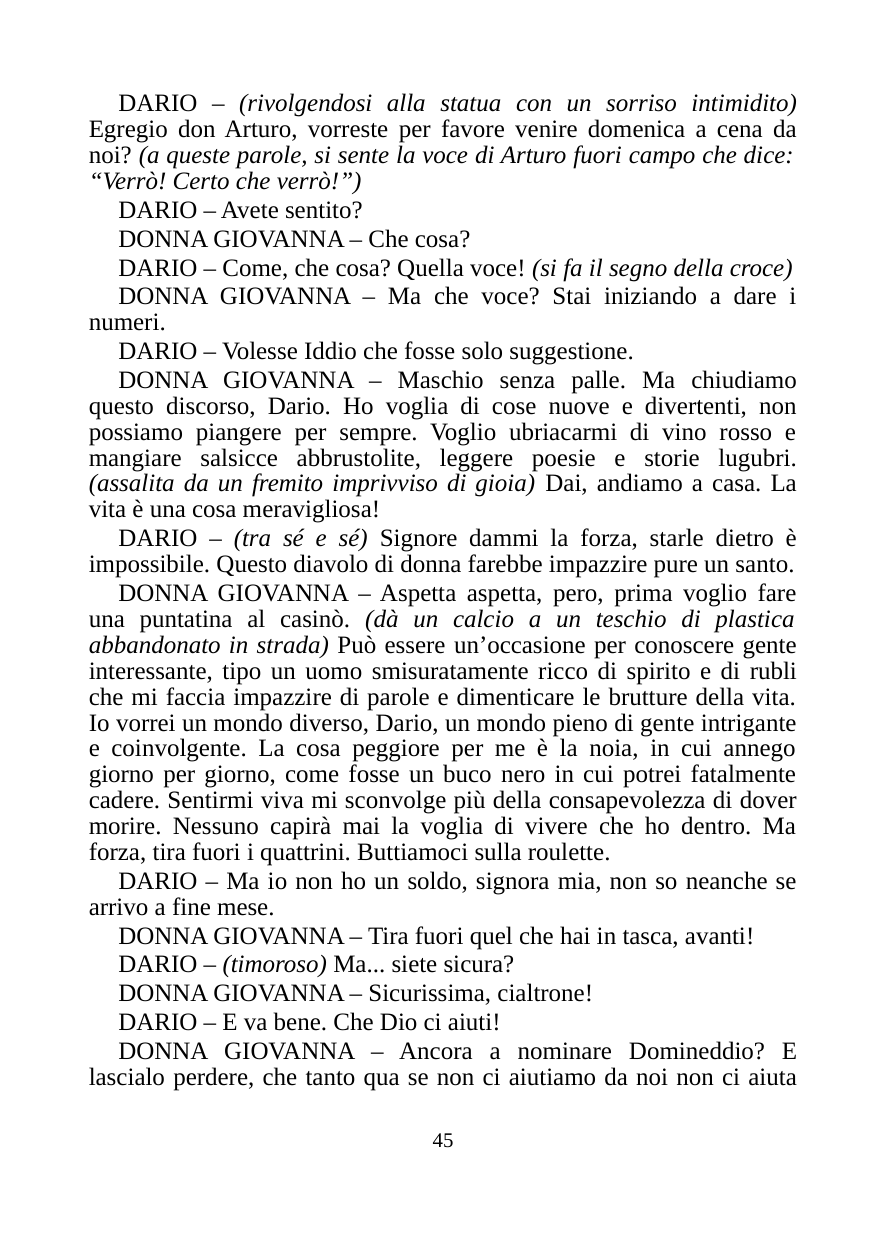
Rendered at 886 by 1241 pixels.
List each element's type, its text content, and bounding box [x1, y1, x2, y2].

text DARIO – Avete sentito? [88, 195, 797, 224]
text DONNA GIOVANNA – Tira fuori quel che hai in tasca, avanti! [88, 921, 797, 949]
text DARIO – Ma io non ho un soldo, signora mia, non so neanche se arrivo a fine mese. [88, 866, 797, 921]
text DARIO – Volesse Iddio che fosse solo suggestione. [88, 336, 797, 365]
text DARIO – (tra sé e sé) Signore dammi la forza, starle dietro è impossibile. Questo diavolo di donna farebbe impazzire pure un santo. [88, 523, 797, 578]
text DONNA GIOVANNA – Ma che voce? Stai iniziando a dare i numeri. [88, 281, 797, 336]
text DARIO – E va bene. Che Dio ci aiuti! [88, 1007, 797, 1036]
text DONNA GIOVANNA – Sicurissima, cialtrone! [88, 978, 797, 1007]
text DARIO – Come, che cosa? Quella voce! (si fa il segno della croce) [88, 253, 797, 281]
text DONNA GIOVANNA – Aspetta aspetta, pero, prima voglio fare una puntatina al casinò. (dà un calcio a un teschio di plastica abbandonato in strada) Può essere un’occasione per conoscere gente interessante, tipo un uomo smisuratamente ricco di spirito e di rubli che mi faccia impazzire di parole e dimenticare le brutture della vita. Io vorrei un mondo diverso, Dario, un mondo pieno di gente intrigante e coinvolgente. La cosa peggiore per me è la noia, in cui annego giorno per giorno, come fosse un buco nero in cui potrei fatalmente cadere. Sentirmi viva mi sconvolge più della consapevolezza di dover morire. Nessuno capirà mai la voglia di vivere che ho dentro. Ma forza, tira fuori i quattrini. Buttiamoci sulla roulette. [88, 578, 797, 866]
text DONNA GIOVANNA – Maschio senza palle. Ma chiudiamo questo discorso, Dario. Ho voglia di cose nuove e divertenti, non possiamo piangere per sempre. Voglio ubriacarmi di vino rosso e mangiare salsicce abbrustolite, leggere poesie e storie lugubri. (assalita da un fremito imprivviso di gioia) Dai, andiamo a casa. La vita è una cosa meravigliosa! [88, 365, 797, 523]
text DARIO – (rivolgendosi alla statua con un sorriso intimidito) Egregio don Arturo, vorreste per favore venire domenica a cena da noi? (a queste parole, si sente la voce di Arturo fuori campo che dice: “Verrò! Certo che verrò!”) [88, 88, 797, 195]
text DONNA GIOVANNA – Che cosa? [88, 224, 797, 253]
text DONNA GIOVANNA – Ancora a nominare Domineddio? E lascialo perdere, che tanto qua se non ci aiutiamo da noi non ci aiuta [88, 1036, 797, 1090]
text DARIO – (timoroso) Ma... siete sicura? [88, 949, 797, 978]
